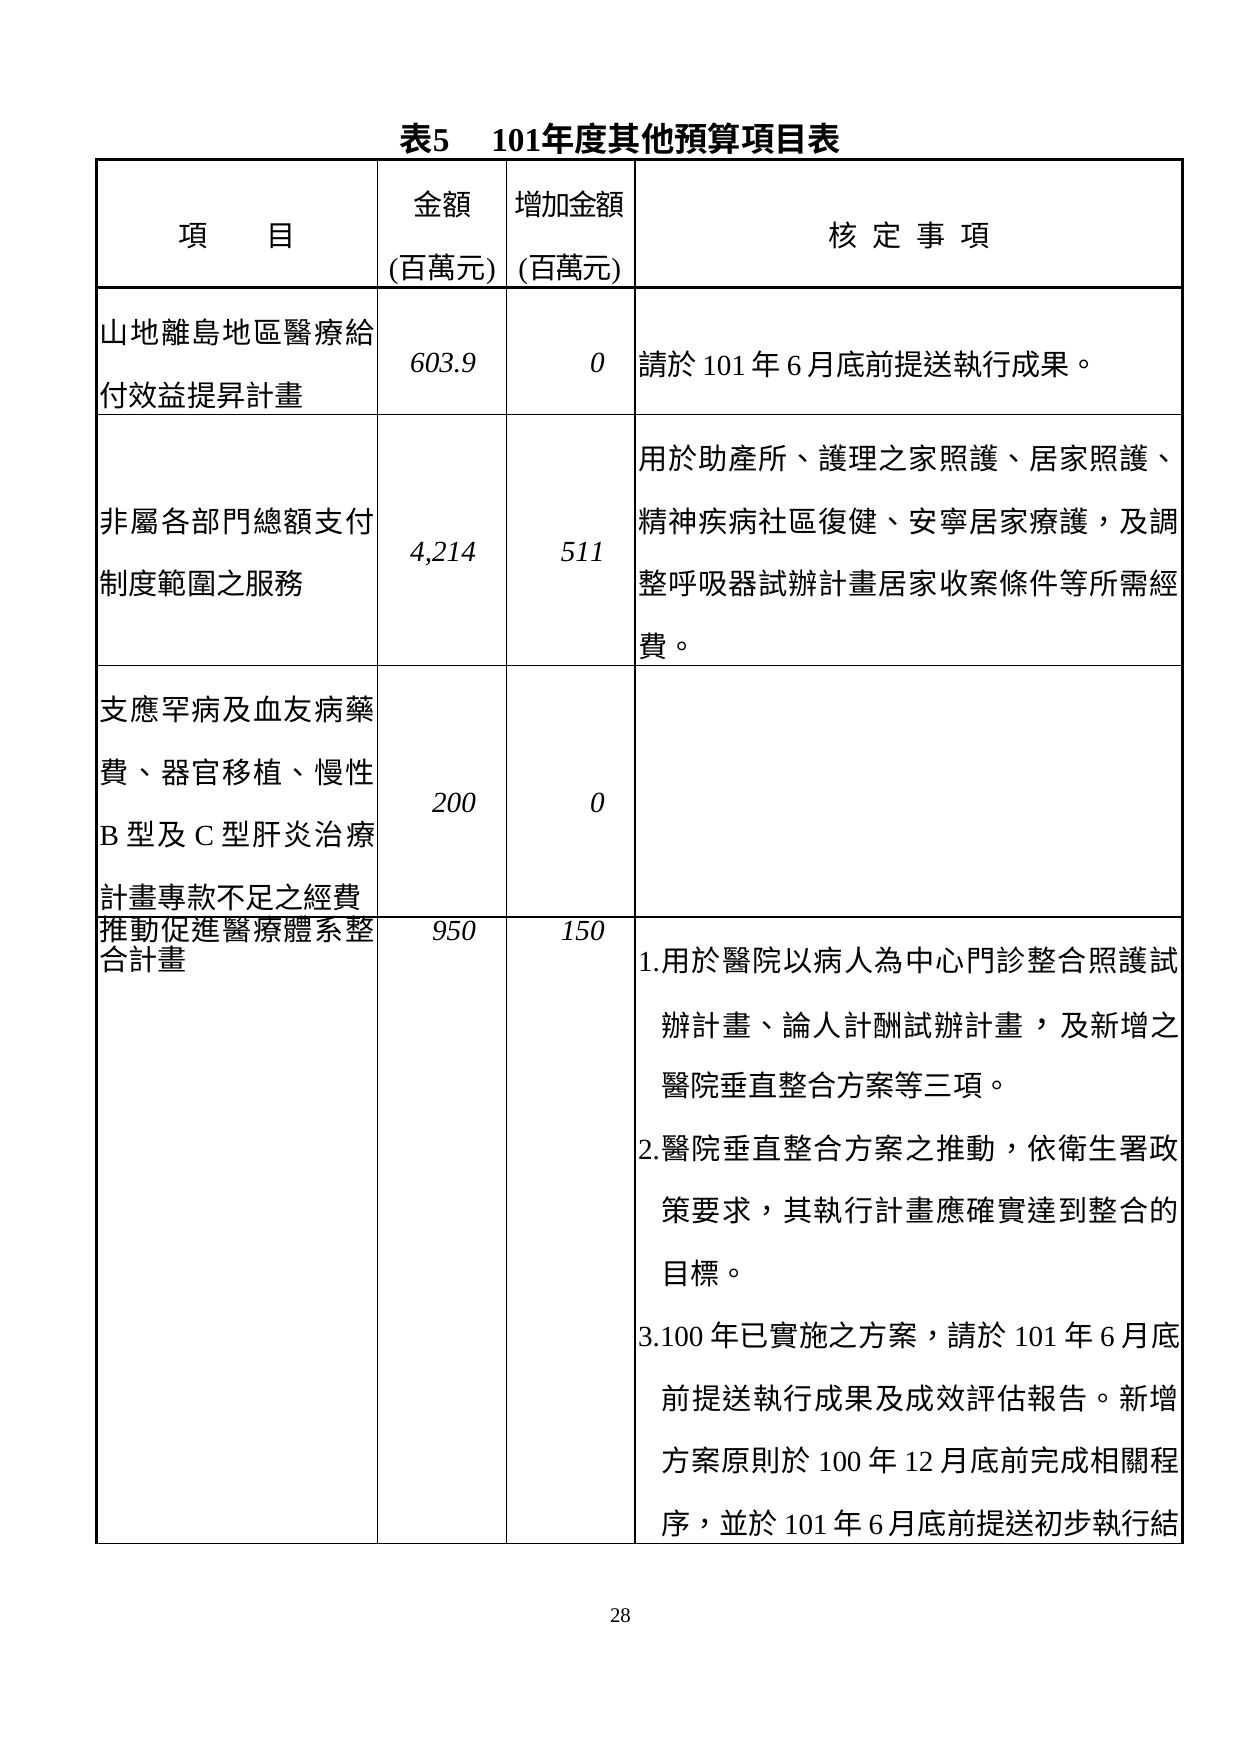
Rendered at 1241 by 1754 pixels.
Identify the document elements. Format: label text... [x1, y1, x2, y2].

table_header 增加金額 (百萬元) [507, 161, 634, 286]
table_cell 200 [378, 666, 506, 916]
table_cell 150 [507, 918, 634, 1542]
table_header 項 目 [98, 161, 377, 286]
table_cell 非屬各部門總額支付制度範圍之服務 [98, 415, 377, 665]
table_cell 4,214 [378, 415, 506, 665]
table_header 金額 (百萬元) [378, 161, 506, 286]
table_cell 請於101年6月底前提送執行成果。 [636, 289, 1181, 414]
table_cell 推動促進醫療體系整合計畫 [98, 918, 377, 1542]
table_cell 0 [507, 666, 634, 916]
table_cell 山地離島地區醫療給付效益提昇計畫 [98, 289, 377, 414]
table_cell 511 [507, 415, 634, 665]
table_cell 1.用於醫院以病人為中心門診整合照護試辦計畫、論人計酬試辦計畫，及新增之醫院垂直整合方案等三項。 2.醫院垂直整合方案之推動，依衛生署政策要求，其執行計畫應確實達到整合的目標。 3.100年已實施之方案，請於101年6月底前提送執行成果及成效評估報告。新增方案原則於100年12月底前完成相關程序，並於101年6月底前提送初步執行結 [636, 918, 1181, 1542]
table_header 核 定 事 項 [636, 161, 1181, 286]
table_cell 603.9 [378, 289, 506, 414]
table_cell 950 [378, 918, 506, 1542]
table_cell 用於助產所、護理之家照護、居家照護、精神疾病社區復健、安寧居家療護，及調整呼吸器試辦計畫居家收案條件等所需經費。 [636, 415, 1181, 665]
table_cell 0 [507, 289, 634, 414]
table_cell 支應罕病及血友病藥費、器官移植、慢性B型及C型肝炎治療計畫專款不足之經費 [98, 666, 377, 916]
table_cell [636, 666, 1181, 916]
text 表5 101年度其他預算項目表 [130, 96, 1110, 158]
